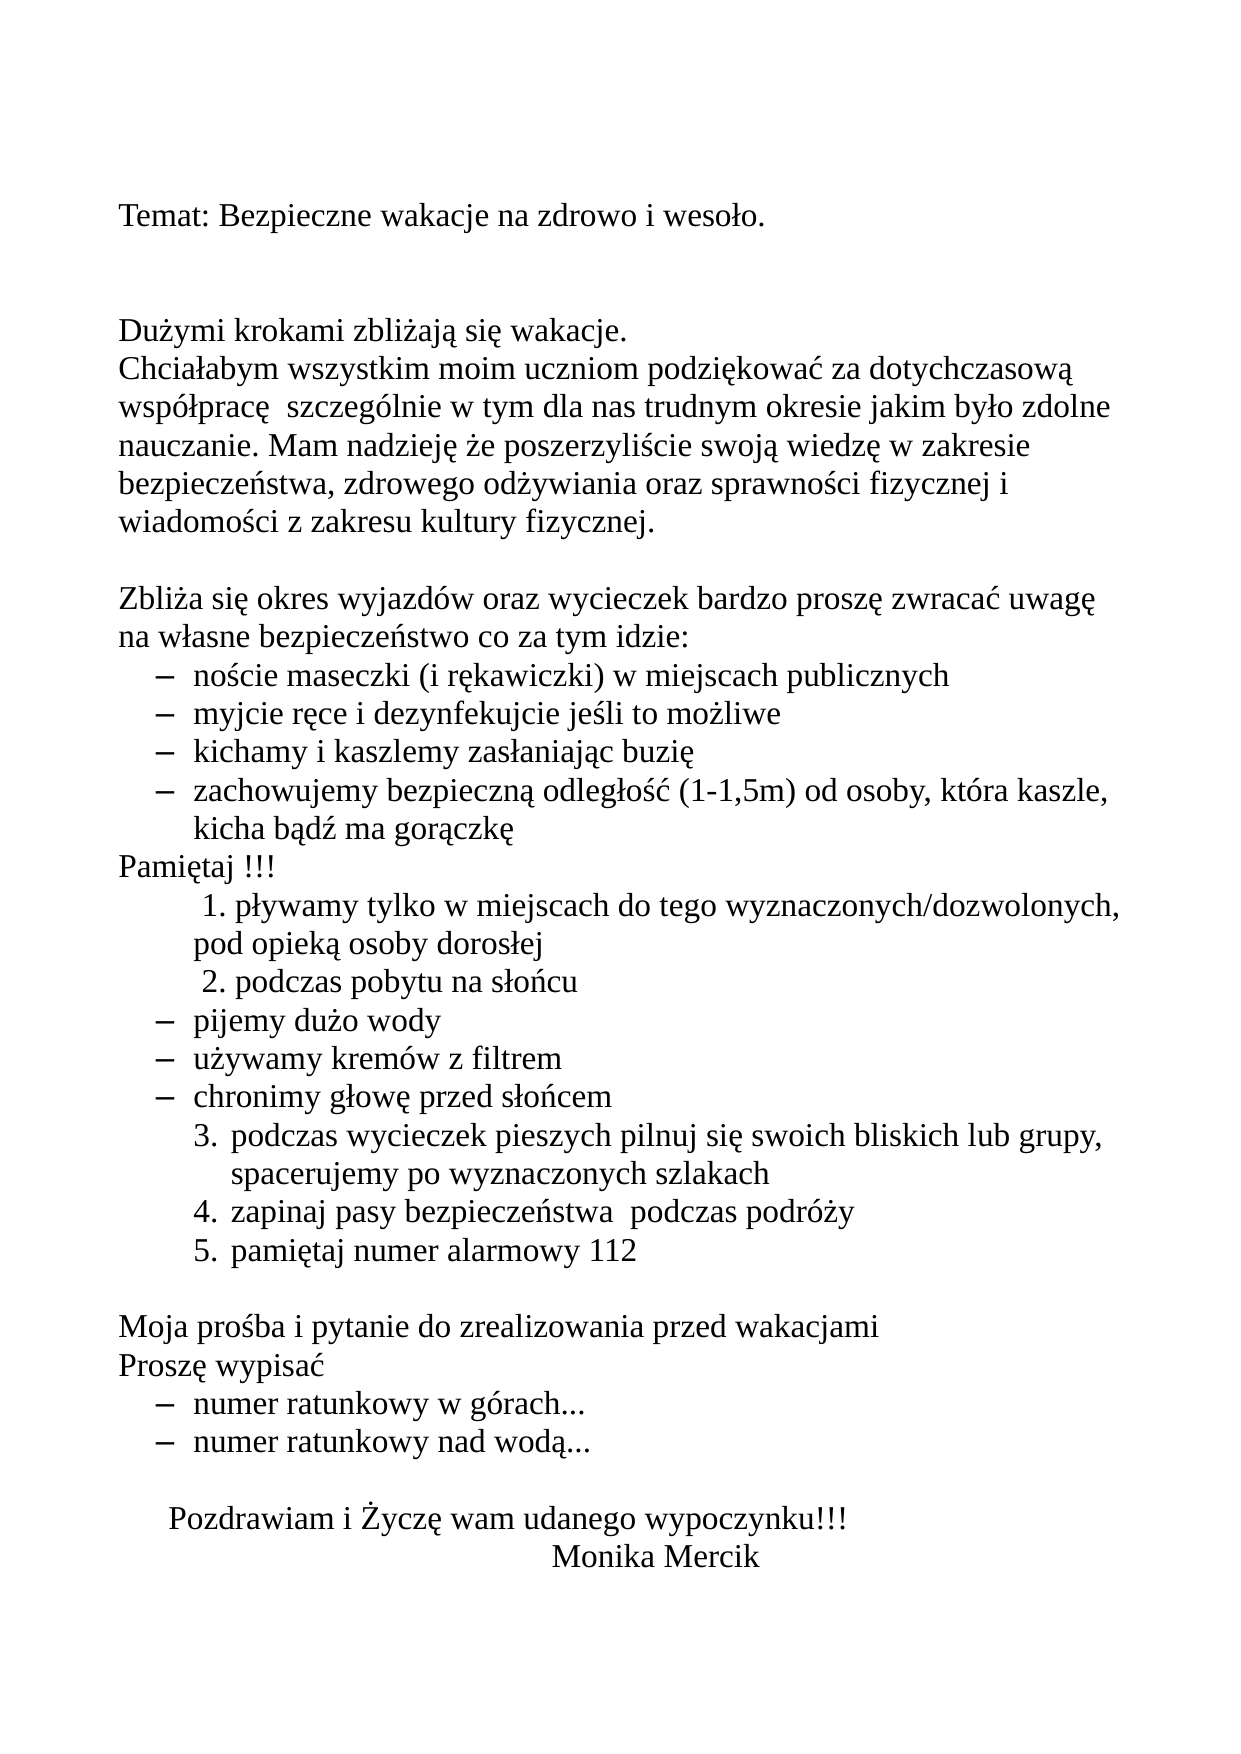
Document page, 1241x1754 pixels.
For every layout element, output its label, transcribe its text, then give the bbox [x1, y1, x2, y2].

text Dużymi krokami zbliżają się wakacje. [118, 310, 1122, 348]
list zachowujemy bezpieczną odległość (1-1,5m) od osoby, która kaszle, kicha bądź ma gorączkę [156, 770, 1122, 846]
list 2. podczas pobytu na słońcu [156, 961, 1122, 1000]
text Moja prośba i pytanie do zrealizowania przed wakacjami [118, 1306, 1122, 1345]
list pijemy dużo wody [156, 1000, 1122, 1038]
list myjcie ręce i dezynfekujcie jeśli to możliwe [156, 693, 1122, 731]
text Pozdrawiam i Życzę wam udanego wypoczynku!!! [118, 1498, 1122, 1536]
list kichamy i kaszlemy zasłaniając buzię [156, 731, 1122, 770]
text Chciałabym wszystkim moim uczniom podziękować za dotychczasową współpracę szczególnie w tym dla nas trudnym okresie jakim było zdolne nauczanie. Mam nadzieję że poszerzyliście swoją wiedzę w zakresie bezpieczeństwa, zdrowego odżywiania oraz sprawności fizycznej i wiadomości z zakresu kultury fizycznej. [118, 348, 1122, 540]
text Zbliża się okres wyjazdów oraz wycieczek bardzo proszę zwracać uwagę na własne bezpieczeństwo co za tym idzie: [118, 578, 1122, 655]
list używamy kremów z filtrem [156, 1038, 1122, 1076]
list numer ratunkowy nad wodą... [156, 1421, 1122, 1460]
list numer ratunkowy w górach... [156, 1383, 1122, 1421]
text Proszę wypisać [118, 1345, 1122, 1383]
list podczas wycieczek pieszych pilnuj się swoich bliskich lub grupy, spacerujemy po wyznaczonych szlakach [193, 1115, 1122, 1191]
text Pamiętaj !!! [118, 846, 1122, 885]
text Monika Mercik [118, 1536, 1122, 1575]
list noście maseczki (i rękawiczki) w miejscach publicznych [156, 655, 1122, 693]
list chronimy głowę przed słońcem [156, 1076, 1122, 1115]
list 1. pływamy tylko w miejscach do tego wyznaczonych/dozwolonych, pod opieką osoby dorosłej [156, 885, 1122, 961]
list zapinaj pasy bezpieczeństwa podczas podróży [193, 1191, 1122, 1230]
text Temat: Bezpieczne wakacje na zdrowo i wesoło. [118, 195, 1122, 233]
list pamiętaj numer alarmowy 112 [193, 1230, 1122, 1268]
